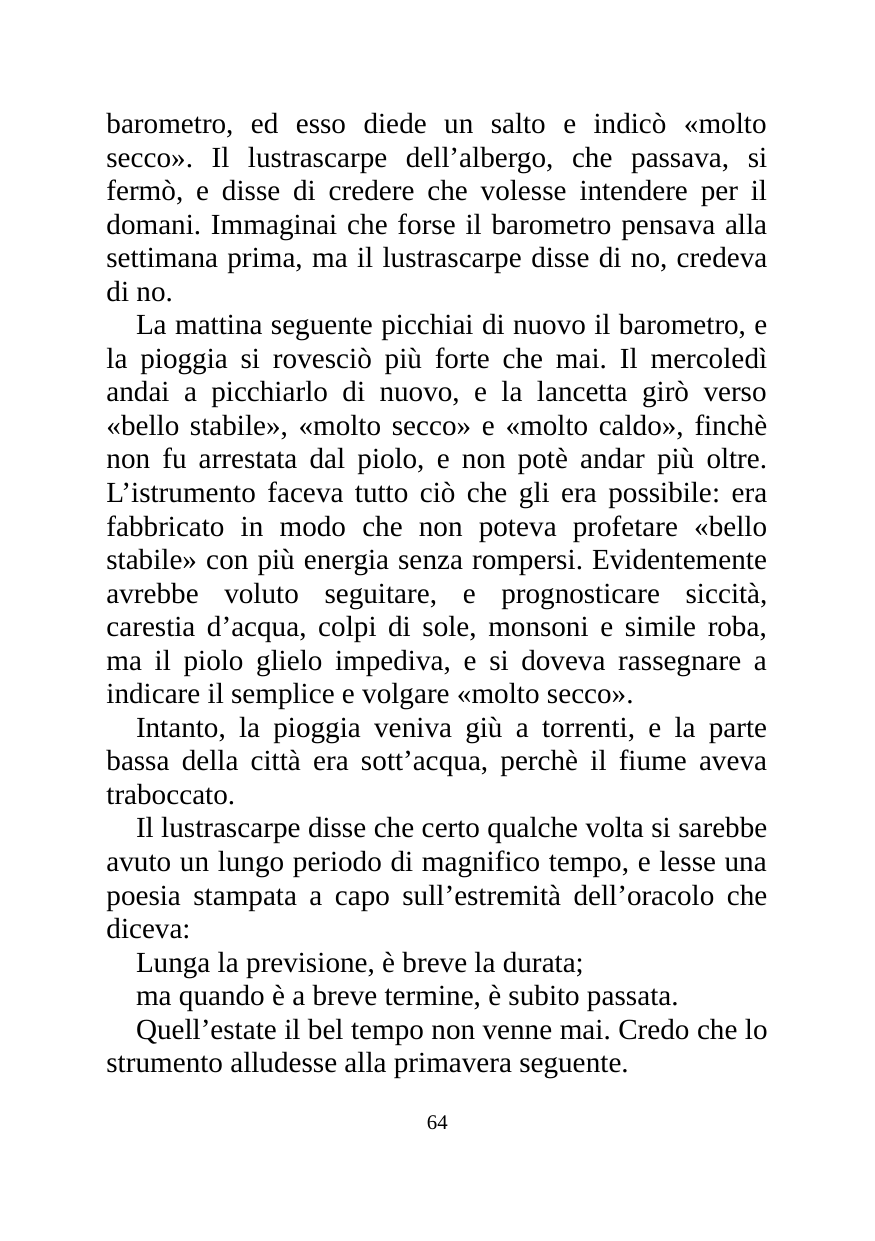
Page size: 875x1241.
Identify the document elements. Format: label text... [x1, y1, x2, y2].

text Intanto, la pioggia veniva giù a torrenti, e la parte bassa della città era sott’acqua, perchè il fiume aveva traboccato. [106, 710, 768, 811]
text Lunga la previsione, è breve la durata; [106, 945, 768, 978]
text ma quando è a breve termine, è subito passata. [106, 978, 768, 1012]
text barometro, ed esso diede un salto e indicò «molto secco». Il lustrascarpe dell’albergo, che passava, si fermò, e disse di credere che volesse intendere per il domani. Immaginai che forse il barometro pensava alla settimana prima, ma il lustrascarpe disse di no, credeva di no. [106, 106, 768, 307]
text La mattina seguente picchiai di nuovo il barometro, e la pioggia si rovesciò più forte che mai. Il mercoledì andai a picchiarlo di nuovo, e la lancetta girò verso «bello stabile», «molto secco» e «molto caldo», finchè non fu arrestata dal piolo, e non potè andar più oltre. L’istrumento faceva tutto ciò che gli era possibile: era fabbricato in modo che non poteva profetare «bello stabile» con più energia senza rompersi. Evidentemente avrebbe voluto seguitare, e prognosticare siccità, carestia d’acqua, colpi di sole, monsoni e simile roba, ma il piolo glielo impediva, e si doveva rassegnare a indicare il semplice e volgare «molto secco». [106, 307, 768, 710]
text Il lustrascarpe disse che certo qualche volta si sarebbe avuto un lungo periodo di magnifico tempo, e lesse una poesia stampata a capo sull’estremità dell’oracolo che diceva: [106, 811, 768, 945]
text Quell’estate il bel tempo non venne mai. Credo che lo strumento alludesse alla primavera seguente. [106, 1012, 768, 1079]
